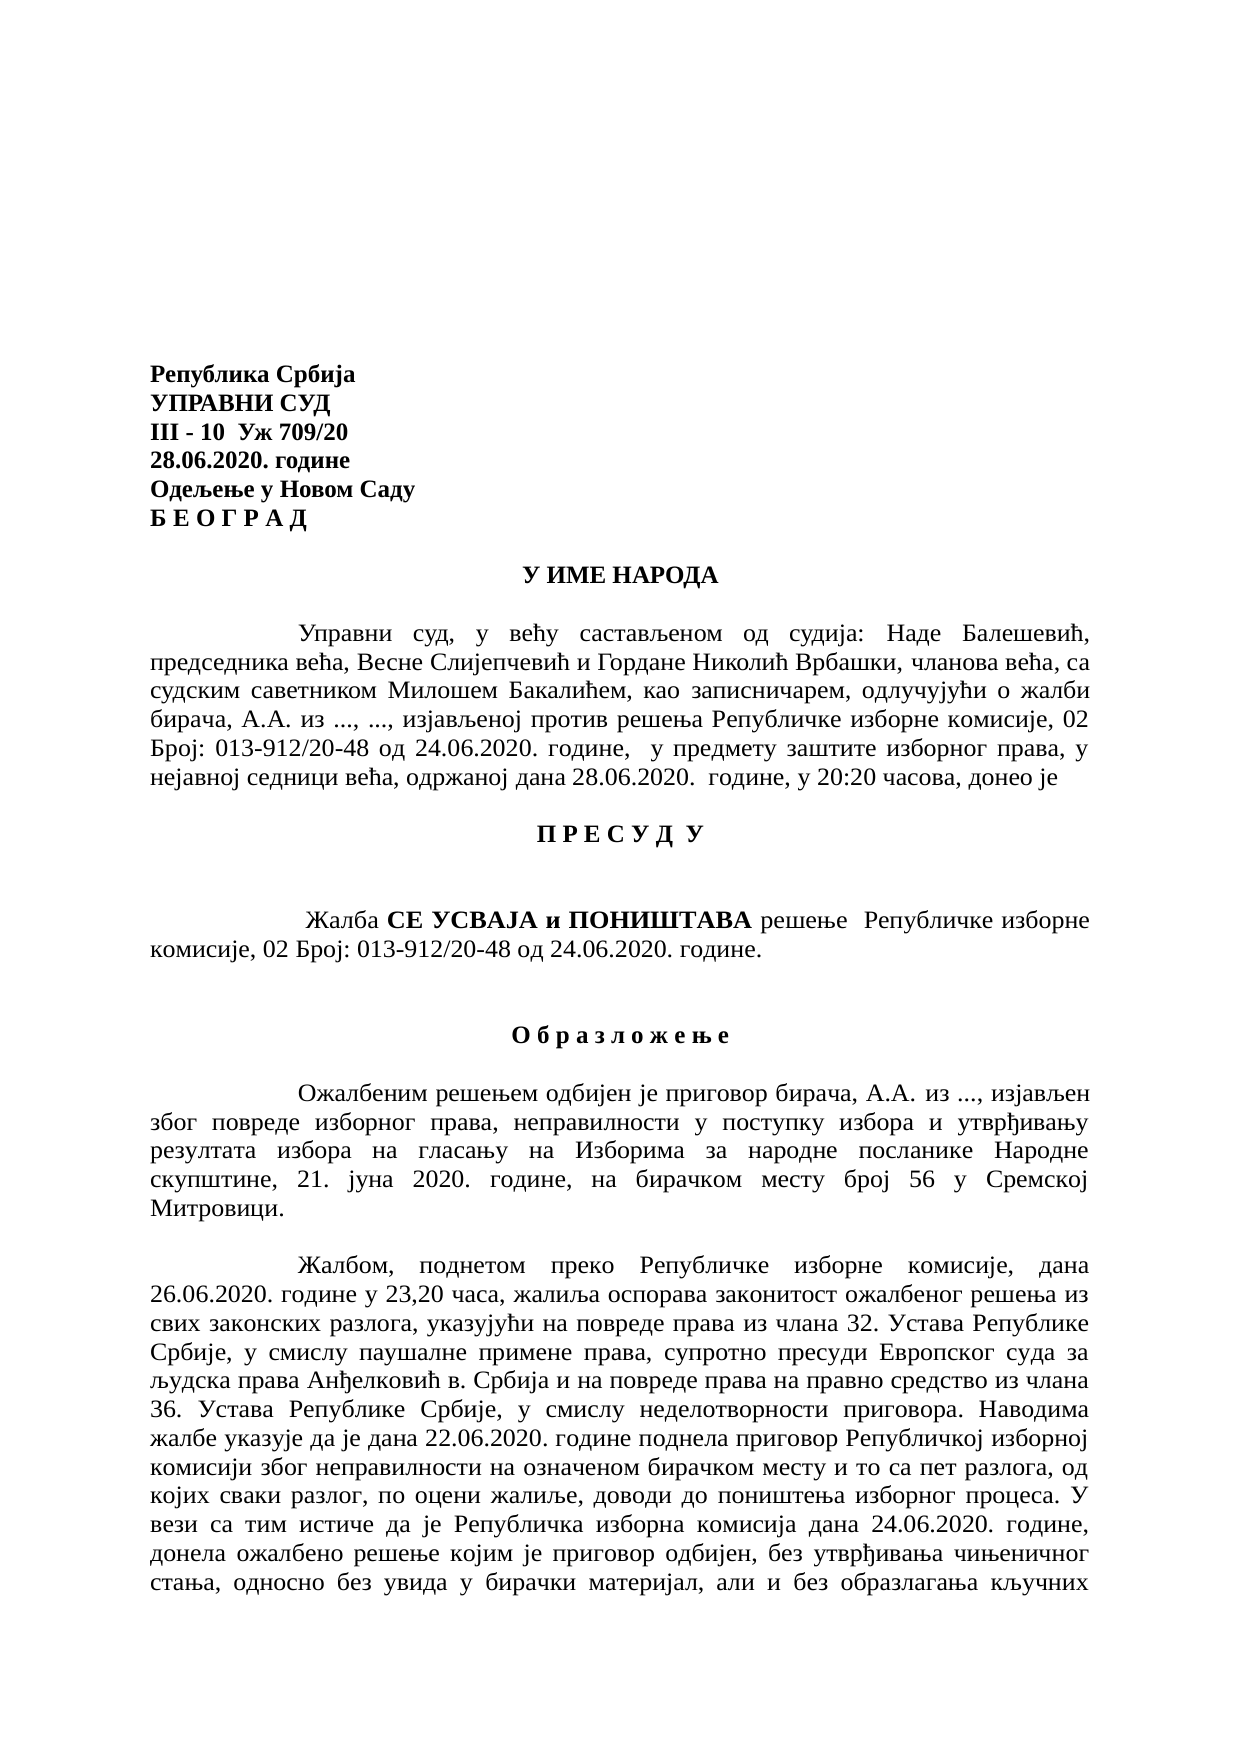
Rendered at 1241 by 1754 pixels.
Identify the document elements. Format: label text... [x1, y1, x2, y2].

text УПРАВНИ СУД [150, 388, 1090, 417]
text У ИМЕ НАРОДА [150, 560, 1090, 589]
text Жалбом, поднетом преко Републичке изборне комисије, дана 26.06.2020. године у 23,20 часа, жалиља оспорава законитост ожалбеног решења из свих законских разлога, указујући на повреде права из члана 32. Устава Републике Србије, у смислу паушалне примене права, супротно пресуди Европског суда за људска права Анђелковић в. Србија и на повреде права на правно средство из члана 36. Устава Републике Србије, у смислу неделотворности приговора. Наводима жалбе указује да је дана 22.06.2020. године поднела приговор Републичкој изборној комисији због неправилности на означеном бирачком месту и то са пет разлога, од којих сваки разлог, по оцени жалиље, доводи до поништења изборног процеса. У вези са тим истиче да је Републичка изборна комисија дана 24.06.2020. године, донела ожалбено решење којим је приговор одбијен, без утврђивања чињеничног стања, односно без увида у бирачки материјал, али и без образлагања кључних [150, 1250, 1090, 1595]
text П Р Е С У Д У [150, 819, 1090, 848]
text Ожалбеним решењем одбијен је приговор бирача, A.A. из ..., изјављен због повреде изборног права, неправилности у поступку избора и утврђивању резултата избора на гласању на Изборима за народне посланике Народне скупштине, 21. јуна 2020. године, на бирачком месту број 56 у Сремској Митровици. [150, 1078, 1090, 1222]
text III - 10 Уж 709/20 [150, 417, 1090, 445]
text 28.06.2020. године [150, 445, 1090, 474]
text Б Е О Г Р А Д [150, 503, 1090, 532]
text Управни суд, у већу састављеном од судија: Наде Балешевић, председника већа, Весне Слијепчевић и Гордане Николић Врбашки, чланова већа, са судским саветником Милошем Бакалићем, као записничарем, одлучујући о жалби бирача, A.A. из ..., ..., изјављеној против решења Републичке изборне комисије, 02 Број: 013-912/20-48 од 24.06.2020. године, у предмету заштите изборног права, у нејавној седници већа, одржаној дана 28.06.2020. године, у 20:20 часова, донео је [150, 618, 1090, 790]
text О б р а з л о ж е њ е [150, 1020, 1090, 1049]
text Република Србија [150, 148, 1090, 388]
text Жалба СЕ УСВАЈА и ПОНИШТАВА решење Републичке изборне комисије, 02 Број: 013-912/20-48 од 24.06.2020. године. [150, 905, 1090, 963]
text Одељење у Новом Саду [150, 474, 1090, 503]
